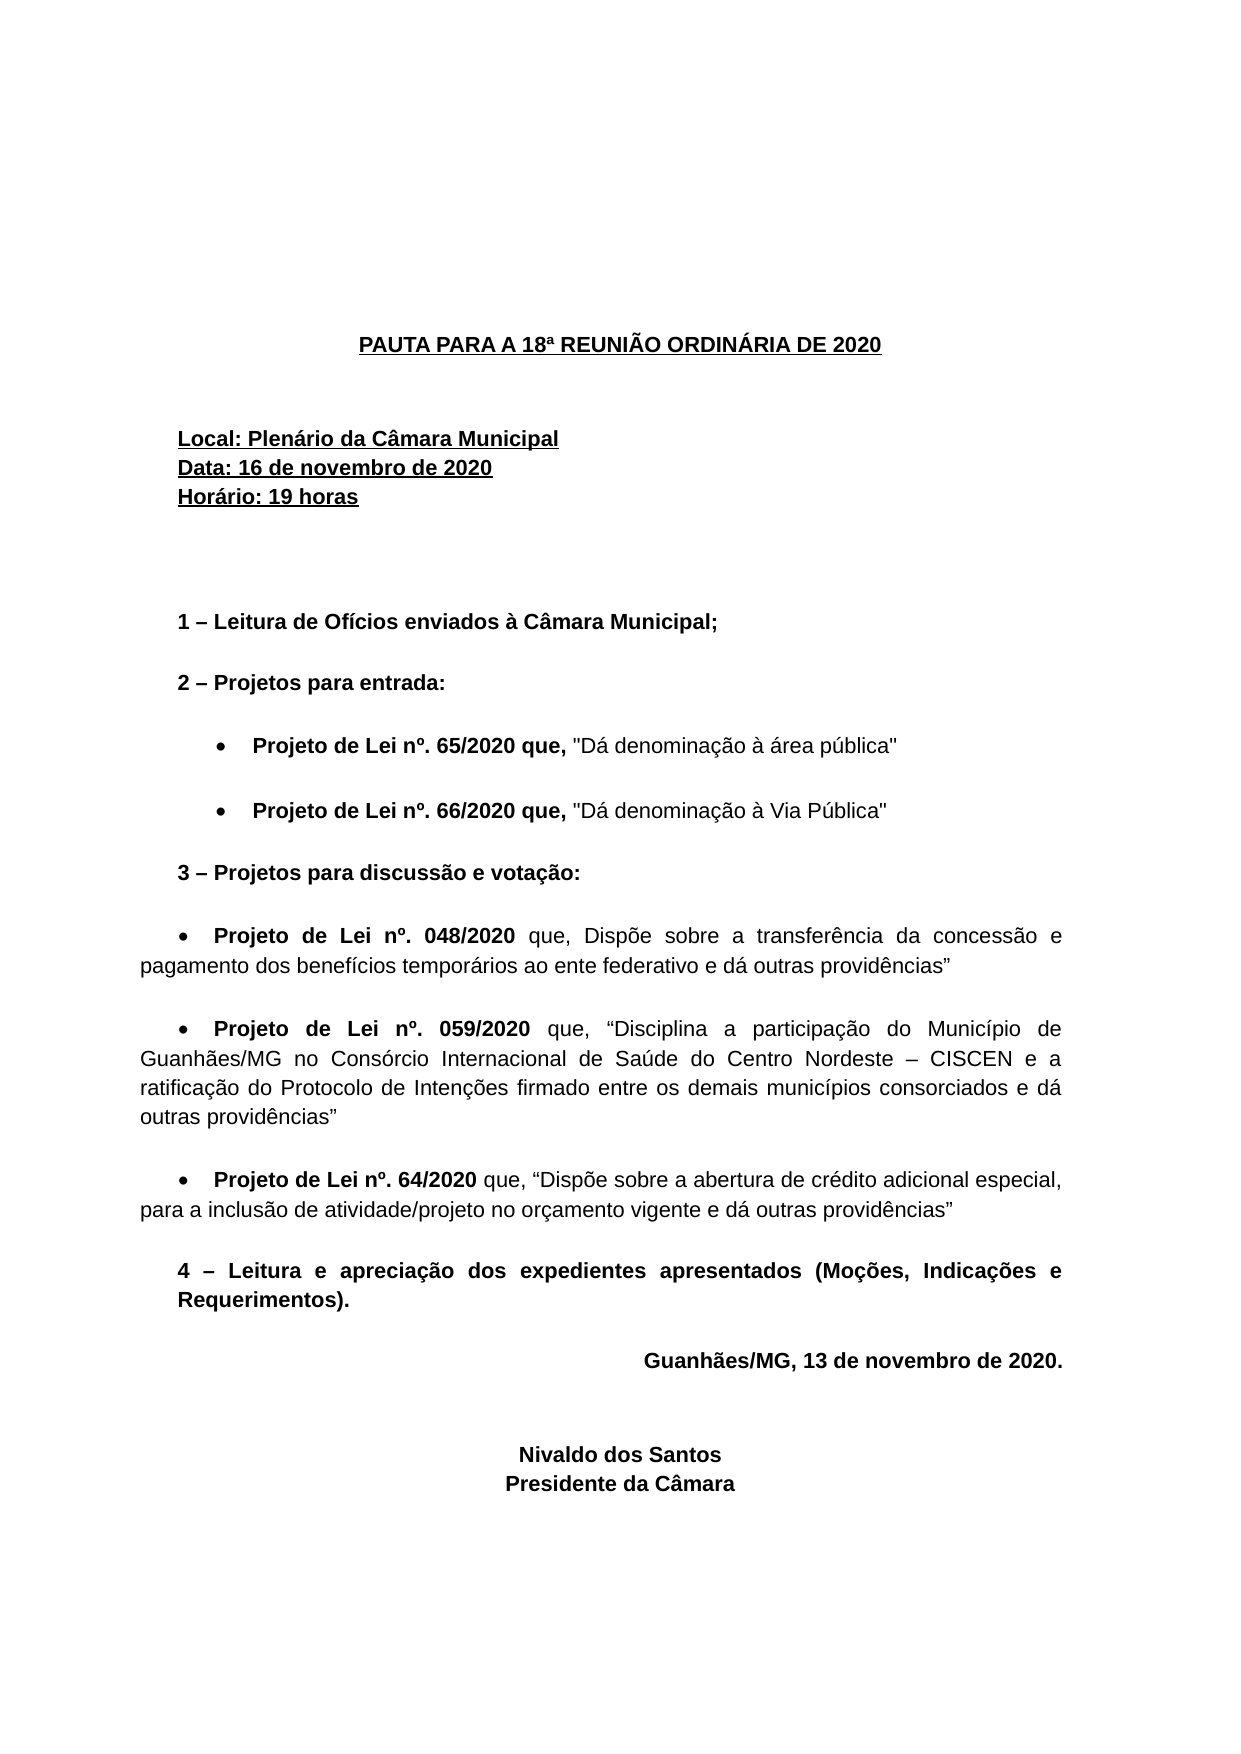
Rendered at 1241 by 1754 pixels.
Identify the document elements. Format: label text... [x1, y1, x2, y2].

text 4 – Leitura e apreciação dos expedientes apresentados (Moções, Indicações e Requerimentos). [177, 1258, 1063, 1312]
text Presidente da Câmara [177, 1470, 1063, 1496]
text PAUTA PARA A 18ª REUNIÃO ORDINÁRIA DE 2020 [177, 332, 1063, 358]
text Data: 16 de novembro de 2020 [177, 455, 1063, 480]
list Projeto de Lei nº. 65/2020 que, "Dá denominação à área pública" [215, 731, 1063, 759]
list Projeto de Lei nº. 048/2020 que, Dispõe sobre a transferência da concessão e pagamento dos benefícios temporários ao ente federativo e dá outras providências” [140, 921, 1063, 978]
text 1 – Leitura de Ofícios enviados à Câmara Municipal; [177, 609, 1063, 634]
text Nivaldo dos Santos [177, 1441, 1063, 1467]
text Horário: 19 horas [177, 484, 1063, 509]
text 2 – Projetos para entrada: [177, 670, 1063, 696]
list Projeto de Lei nº. 64/2020 que, “Dispõe sobre a abertura de crédito adicional especial, para a inclusão de atividade/projeto no orçamento vigente e dá outras providências” [140, 1165, 1063, 1222]
list Projeto de Lei nº. 66/2020 que, "Dá denominação à Via Pública" [215, 796, 1063, 824]
text 3 – Projetos para discussão e votação: [177, 860, 1063, 885]
text Guanhães/MG, 13 de novembro de 2020. [177, 1348, 1063, 1373]
list Projeto de Lei nº. 059/2020 que, “Disciplina a participação do Município de Guanhães/MG no Consórcio Internacional de Saúde do Centro Nordeste – CISCEN e a ratificação do Protocolo de Intenções firmado entre os demais municípios consorciados e dá outras providências” [140, 1014, 1063, 1129]
text Local: Plenário da Câmara Municipal [177, 426, 1063, 451]
